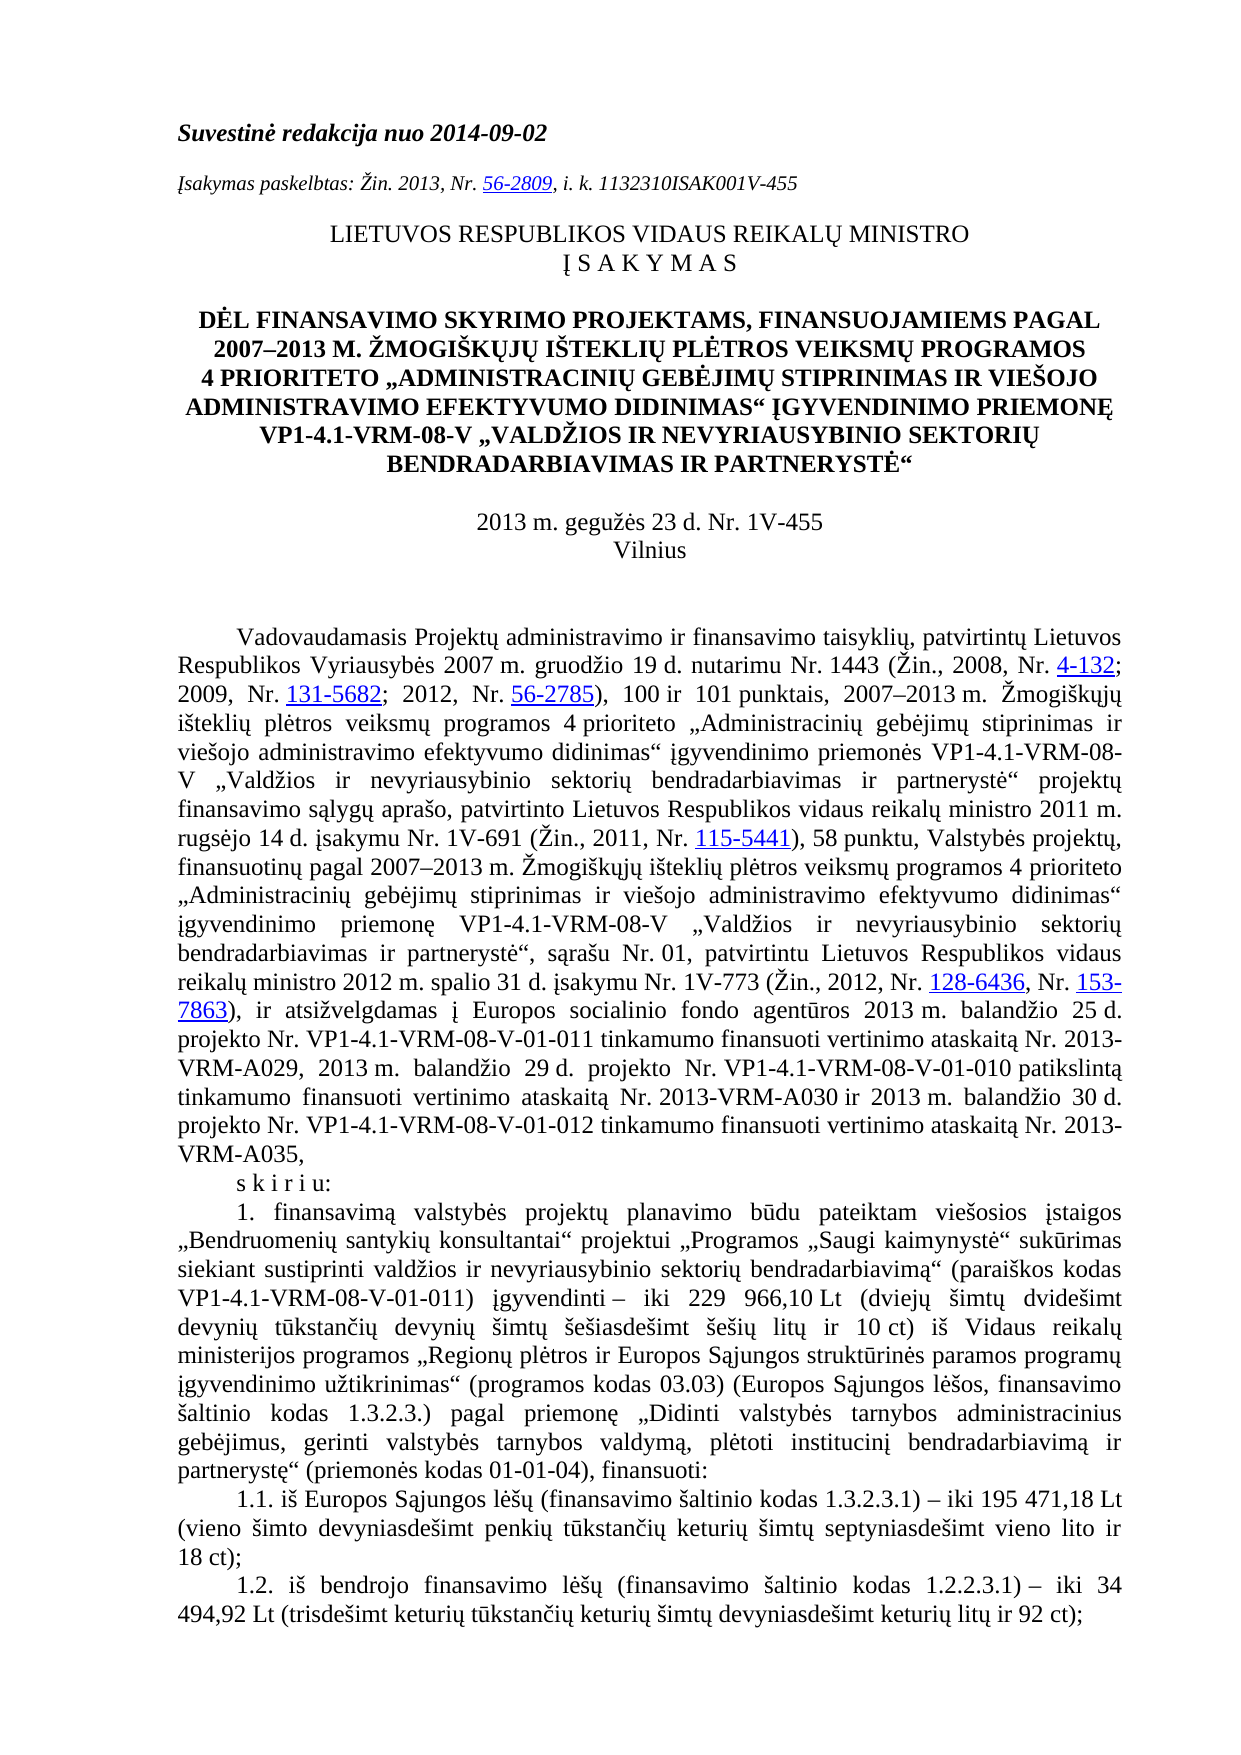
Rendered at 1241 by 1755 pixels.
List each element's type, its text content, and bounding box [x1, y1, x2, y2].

text Suvestinė redakcija nuo 2014-09-02 [177, 118, 1122, 147]
text LIETUVOS RESPUBLIKOS VIDAUS REIKALŲ MINISTRO [177, 219, 1122, 248]
text 2013 m. gegužės 23 d. Nr. 1V-455 [177, 507, 1122, 535]
text Vadovaudamasis Projektų administravimo ir finansavimo taisyklių, patvirtintų Lietuvos Respublikos Vyriausybės 2007 m. gruodžio 19 d. nutarimu Nr. 1443 (Žin., 2008, Nr. 4-132; 2009, Nr. 131-5682; 2012, Nr. 56-2785), 100 ir 101 punktais, 2007–2013 m. Žmogiškųjų išteklių plėtros veiksmų programos 4 prioriteto „Administracinių gebėjimų stiprinimas ir viešojo administravimo efektyvumo didinimas“ įgyvendinimo priemonės VP1-4.1-VRM-08-V „Valdžios ir nevyriausybinio sektorių bendradarbiavimas ir partnerystė“ projektų finansavimo sąlygų aprašo, patvirtinto Lietuvos Respublikos vidaus reikalų ministro 2011 m. rugsėjo 14 d. įsakymu Nr. 1V-691 (Žin., 2011, Nr. 115-5441), 58 punktu, Valstybės projektų, finansuotinų pagal 2007–2013 m. Žmogiškųjų išteklių plėtros veiksmų programos 4 prioriteto „Administracinių gebėjimų stiprinimas ir viešojo administravimo efektyvumo didinimas“ įgyvendinimo priemonę VP1-4.1-VRM-08-V „Valdžios ir nevyriausybinio sektorių bendradarbiavimas ir partnerystė“, sąrašu Nr. 01, patvirtintu Lietuvos Respublikos vidaus reikalų ministro 2012 m. spalio 31 d. įsakymu Nr. 1V-773 (Žin., 2012, Nr. 128-6436, Nr. 153-7863), ir atsižvelgdamas į Europos socialinio fondo agentūros 2013 m. balandžio 25 d. projekto Nr. VP1-4.1-VRM-08-V-01-011 tinkamumo finansuoti vertinimo ataskaitą Nr. 2013-VRM-A029, 2013 m. balandžio 29 d. projekto Nr. VP1-4.1-VRM-08-V-01-010 patikslintą tinkamumo finansuoti vertinimo ataskaitą Nr. 2013-VRM-A030 ir 2013 m. balandžio 30 d. projekto Nr. VP1-4.1-VRM-08-V-01-012 tinkamumo finansuoti vertinimo ataskaitą Nr. 2013-VRM-A035, [177, 622, 1122, 1168]
text 1.2. iš bendrojo finansavimo lėšų (finansavimo šaltinio kodas 1.2.2.3.1) – iki 34 494,92 Lt (trisdešimt keturių tūkstančių keturių šimtų devyniasdešimt keturių litų ir 92 ct); [177, 1570, 1122, 1628]
text Vilnius [177, 535, 1122, 564]
text s k i r i u: [177, 1168, 1122, 1197]
text DĖL FINANSAVIMO SKYRIMO PROJEKTAMS, FINANSUOJAMIEMS PAGAL 2007–2013 M. Žmogiškųjų išteklių plėtros veiksmų programos 4 prioriteto „Administracinių gebėjimų stiprinimas ir viešojo administravimo efektyvumo didinimas“ ĮGYVENDINIMO priemonĘ VP1-4.1-VRM-08-V „Valdžios ir nevyriausybinio sektorių bendradarbiavimas ir partnerystė“ [177, 305, 1122, 478]
text Į S A K Y M A S [177, 248, 1122, 277]
text 1. finansavimą valstybės projektų planavimo būdu pateiktam viešosios įstaigos „Bendruomenių santykių konsultantai“ projektui „Programos „Saugi kaimynystė“ sukūrimas siekiant sustiprinti valdžios ir nevyriausybinio sektorių bendradarbiavimą“ (paraiškos kodas VP1-4.1-VRM-08-V-01-011) įgyvendinti – iki 229 966,10 Lt (dviejų šimtų dvidešimt devynių tūkstančių devynių šimtų šešiasdešimt šešių litų ir 10 ct) iš Vidaus reikalų ministerijos programos „Regionų plėtros ir Europos Sąjungos struktūrinės paramos programų įgyvendinimo užtikrinimas“ (programos kodas 03.03) (Europos Sąjungos lėšos, finansavimo šaltinio kodas 1.3.2.3.) pagal priemonę „Didinti valstybės tarnybos administracinius gebėjimus, gerinti valstybės tarnybos valdymą, plėtoti institucinį bendradarbiavimą ir partnerystę“ (priemonės kodas 01-01-04), finansuoti: [177, 1197, 1122, 1484]
text Įsakymas paskelbtas: Žin. 2013, Nr. 56-2809, i. k. 1132310ISAK001V-455 [177, 171, 1122, 195]
text 1.1. iš Europos Sąjungos lėšų (finansavimo šaltinio kodas 1.3.2.3.1) – iki 195 471,18 Lt (vieno šimto devyniasdešimt penkių tūkstančių keturių šimtų septyniasdešimt vieno lito ir 18 ct); [177, 1484, 1122, 1570]
